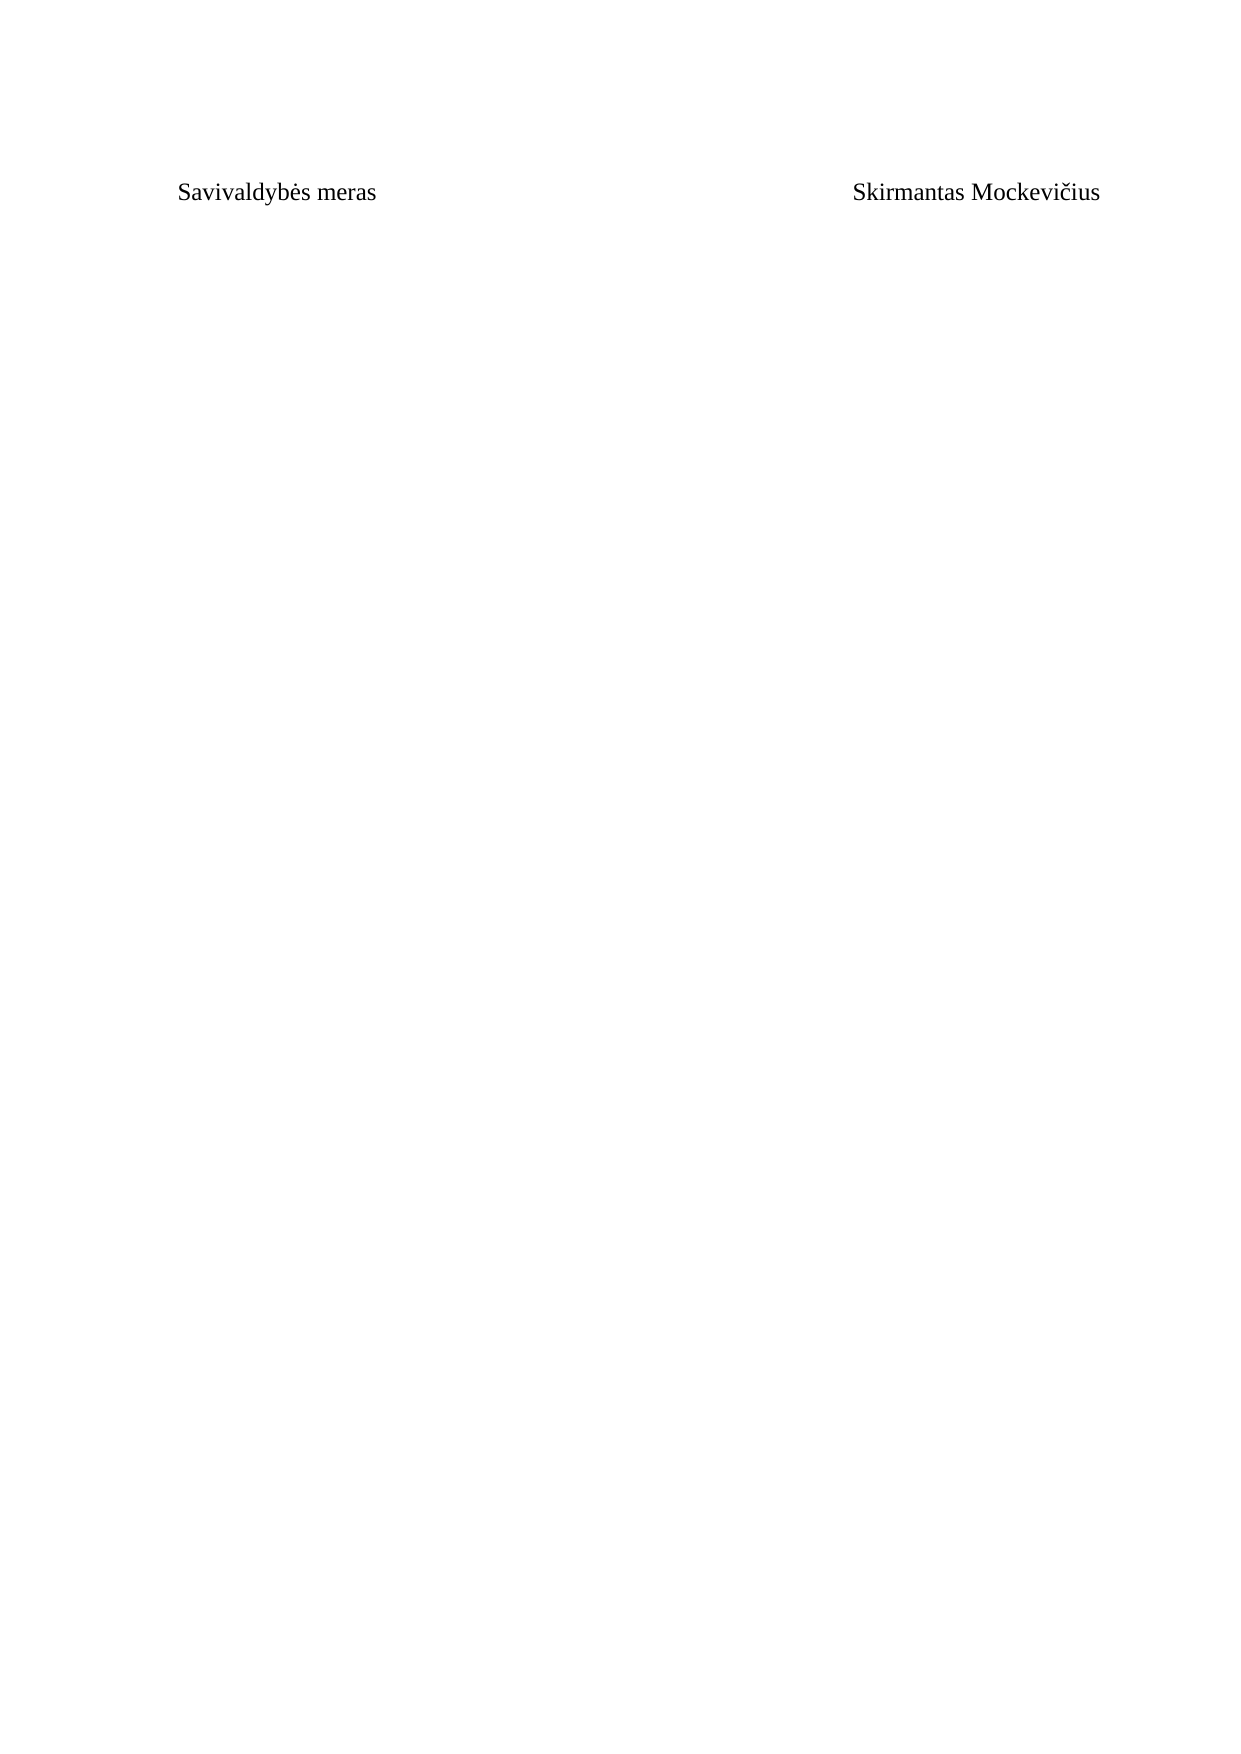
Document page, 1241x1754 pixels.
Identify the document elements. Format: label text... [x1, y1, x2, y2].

text Savivaldybės meras Skirmantas Mockevičius [177, 177, 1181, 206]
